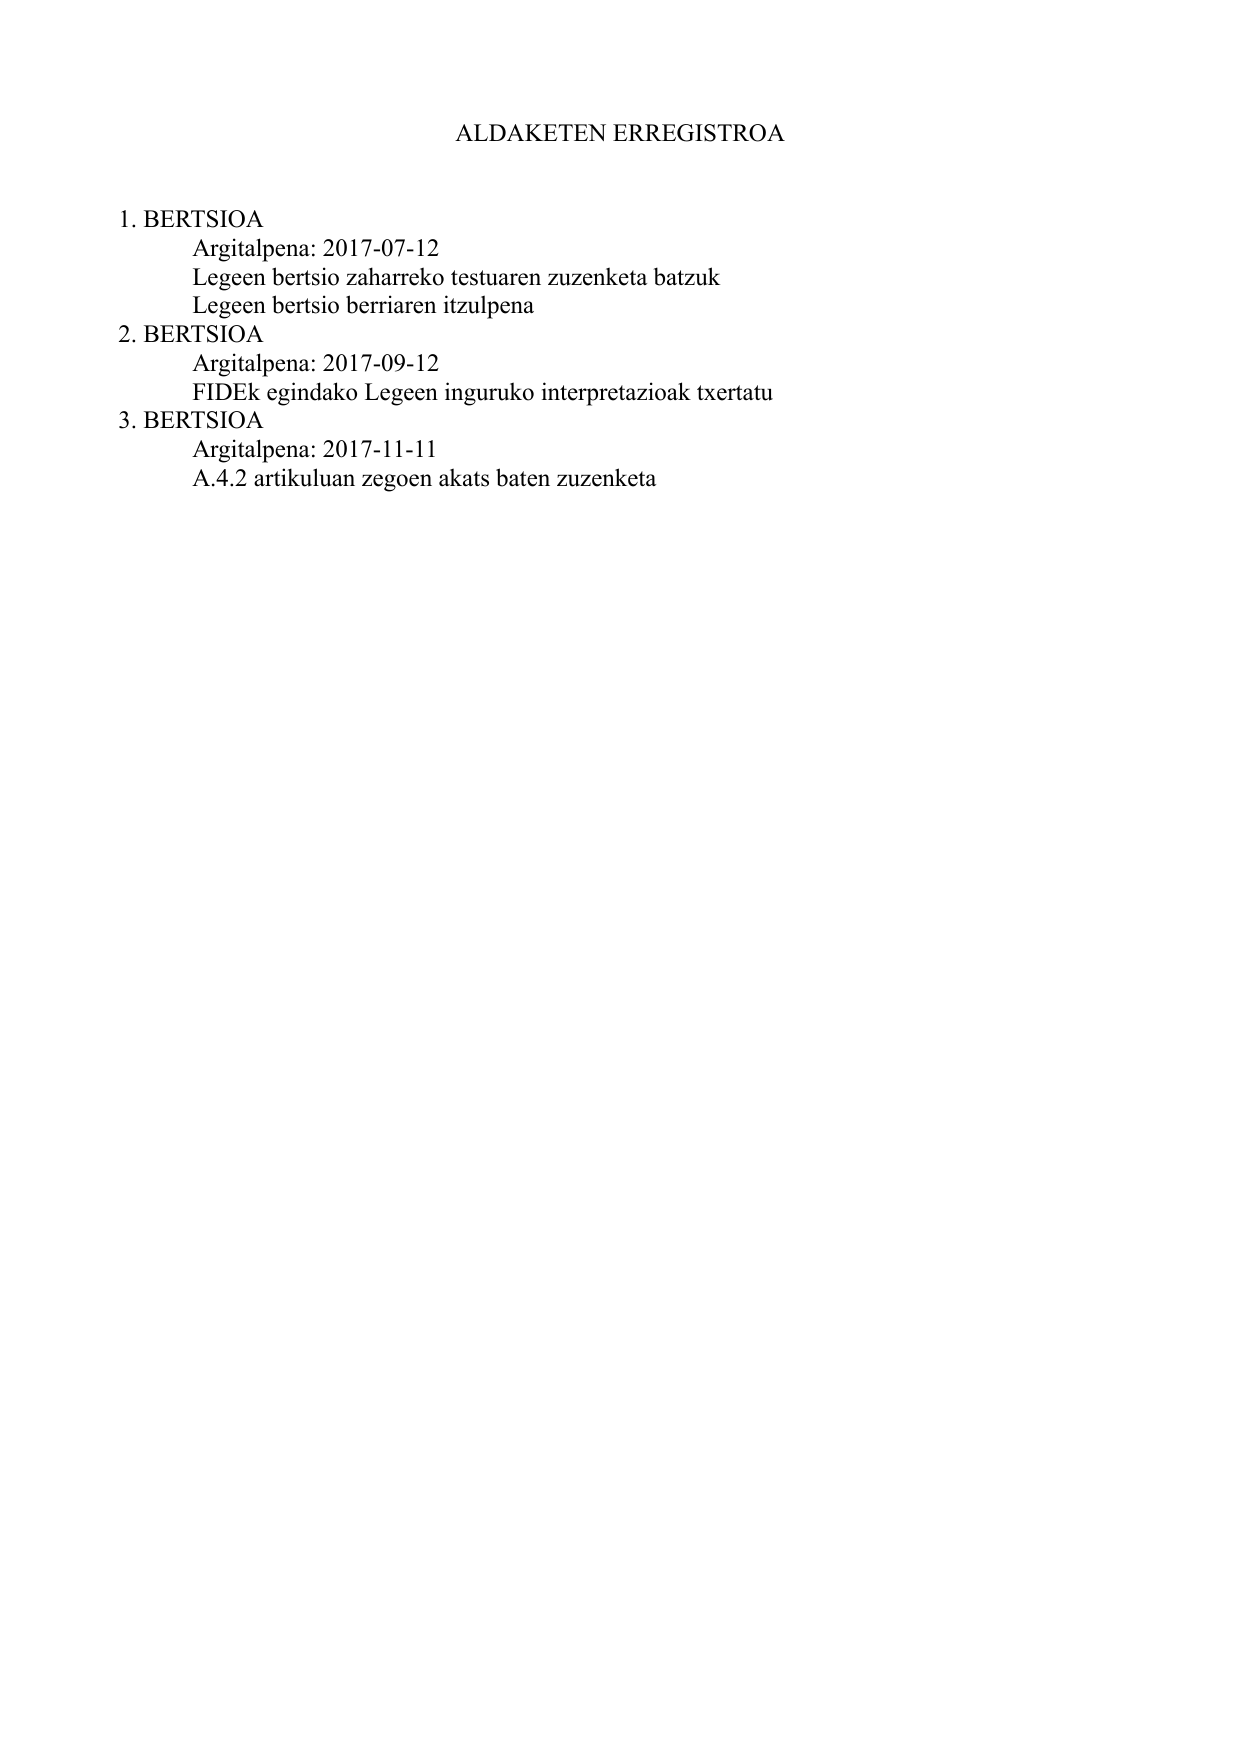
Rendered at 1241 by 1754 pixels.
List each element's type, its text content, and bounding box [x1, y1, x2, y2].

text Argitalpena: 2017-11-11 [118, 434, 1122, 463]
text Legeen bertsio zaharreko testuaren zuzenketa batzuk [118, 262, 1122, 291]
text 2. BERTSIOA [118, 319, 1122, 348]
text Argitalpena: 2017-09-12 [118, 348, 1122, 377]
text A.4.2 artikuluan zegoen akats baten zuzenketa [118, 463, 1122, 492]
text Legeen bertsio berriaren itzulpena [118, 291, 1122, 319]
text 1. BERTSIOA [118, 204, 1122, 233]
text 3. BERTSIOA [118, 406, 1122, 434]
text FIDEk egindako Legeen inguruko interpretazioak txertatu [118, 377, 1122, 406]
text ALDAKETEN ERREGISTROA [118, 118, 1122, 147]
text Argitalpena: 2017-07-12 [118, 233, 1122, 262]
